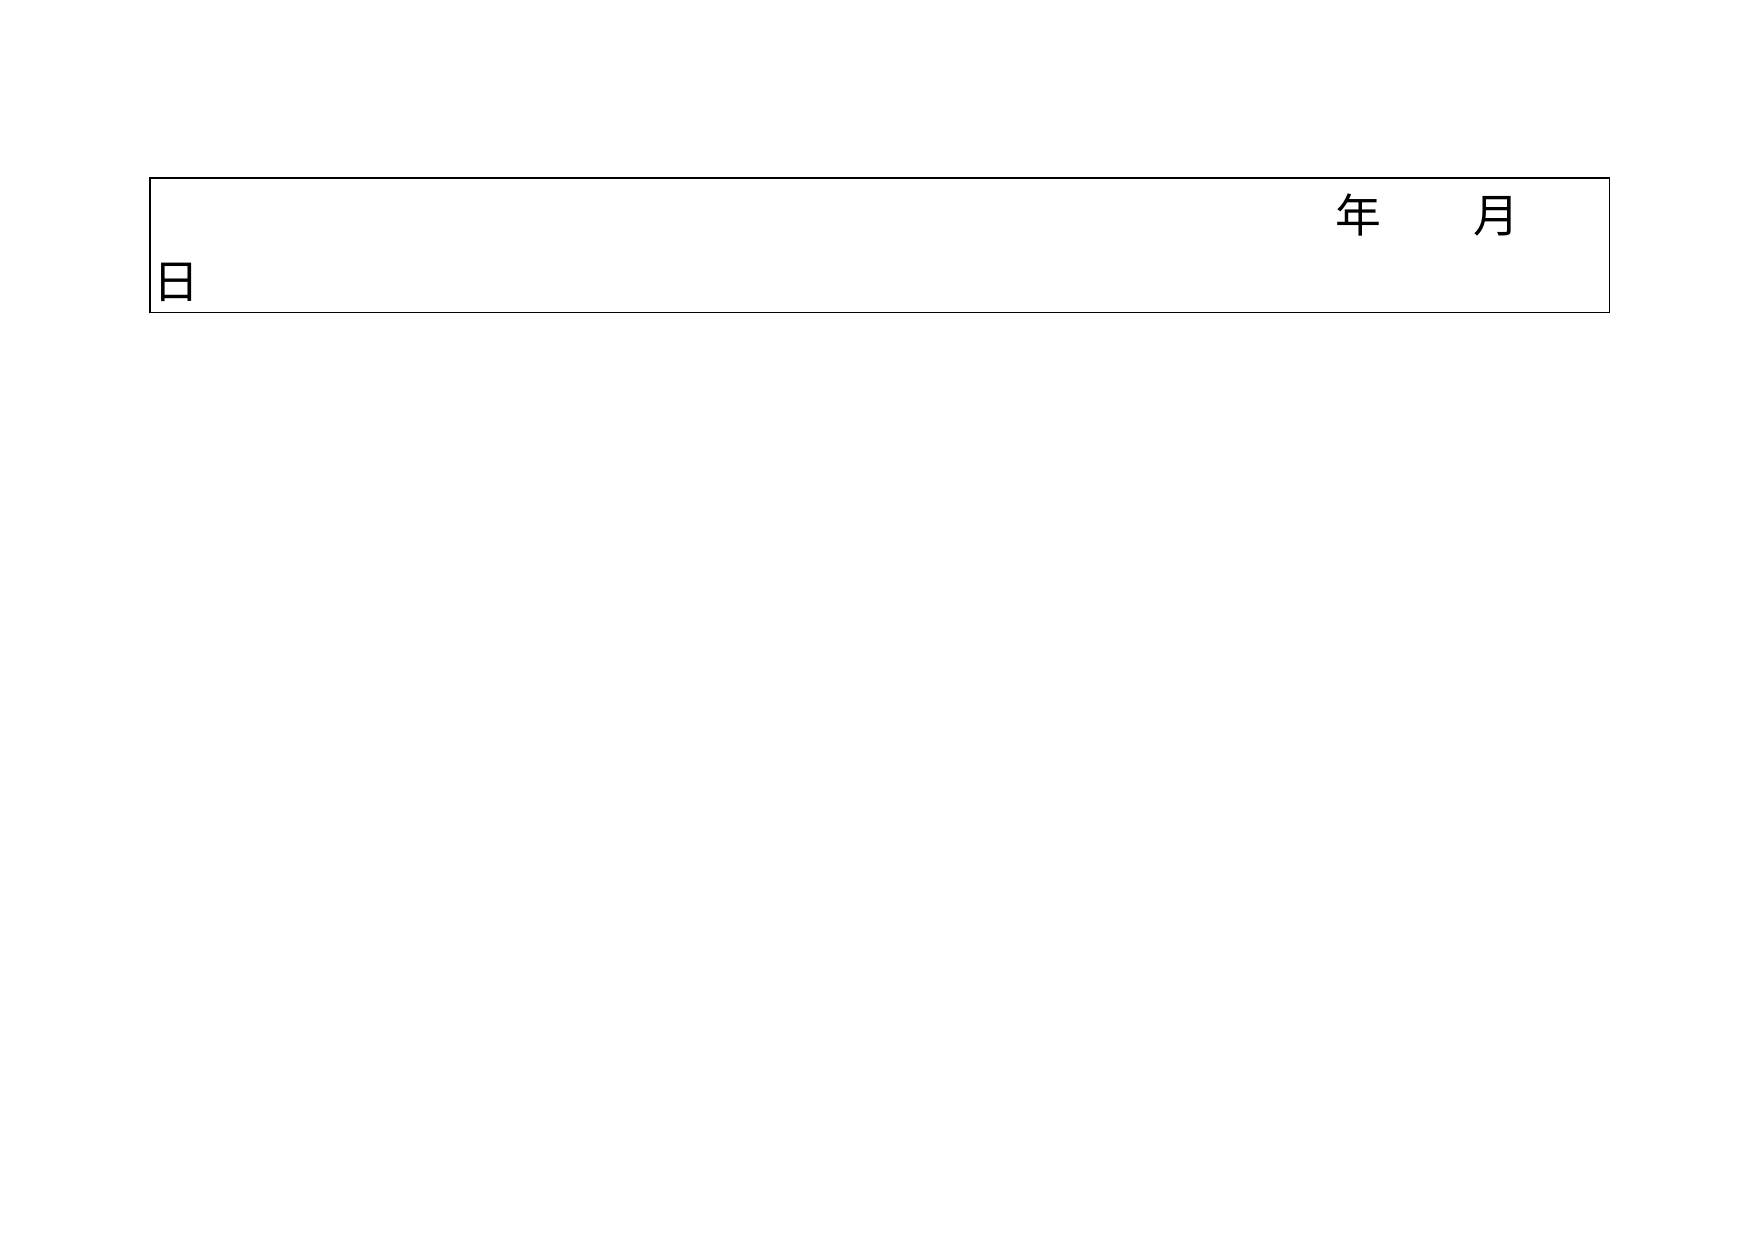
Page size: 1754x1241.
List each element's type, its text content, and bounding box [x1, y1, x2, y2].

table_cell 年 月 日 [151, 179, 1609, 312]
